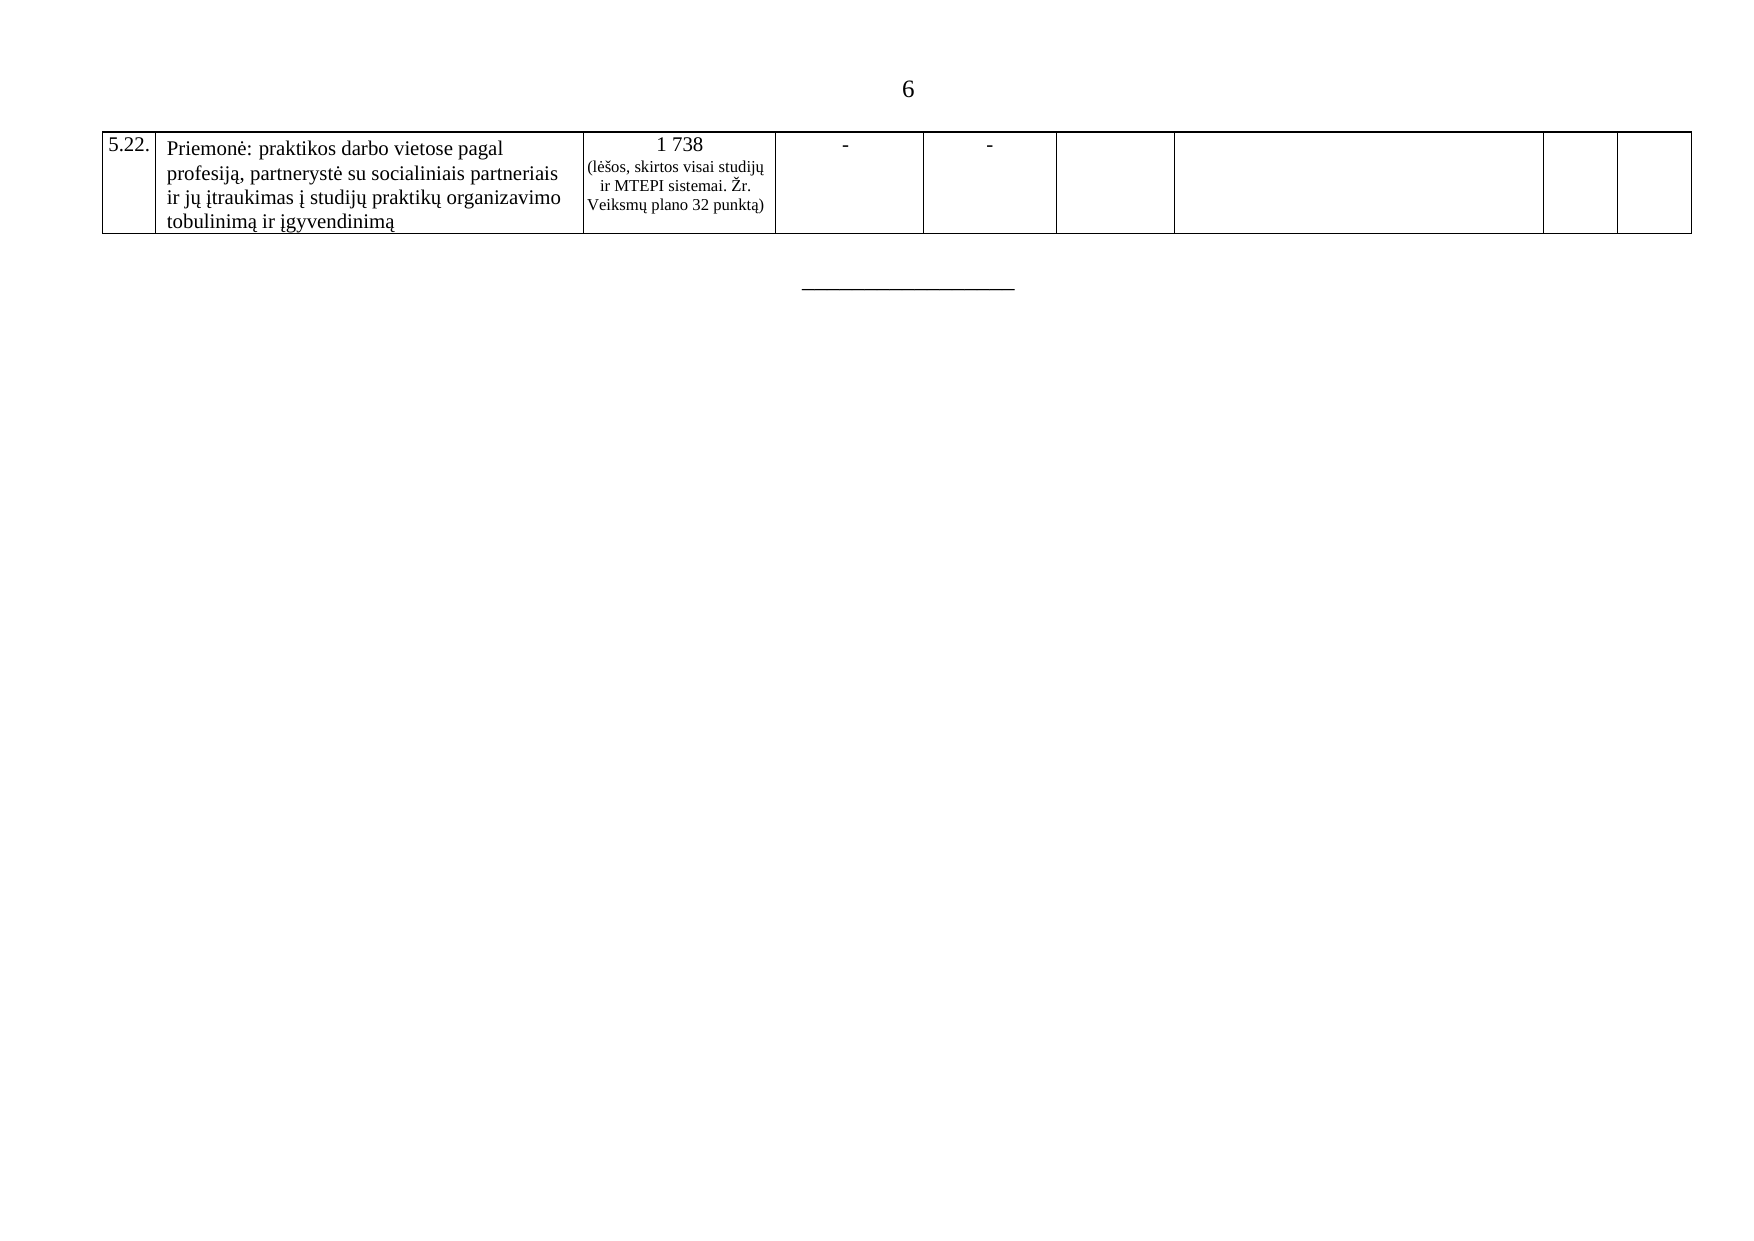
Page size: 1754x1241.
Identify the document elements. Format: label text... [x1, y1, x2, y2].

table_cell - [924, 133, 1056, 233]
table_cell [1057, 133, 1174, 233]
table_cell [1544, 133, 1617, 233]
table_cell - [776, 133, 923, 233]
table_cell [1618, 133, 1691, 233]
table_cell 5.22. [103, 133, 155, 233]
text _________________ [118, 264, 1698, 293]
table_cell 1 738 (lėšos, skirtos visai studijų ir MTEPI sistemai. Žr. Veiksmų plano 32 punktą) [584, 133, 775, 233]
table_cell [1175, 133, 1543, 233]
table_cell Priemonė: praktikos darbo vietose pagal profesiją, partnerystė su socialiniais partneriais ir jų įtraukimas į studijų praktikų organizavimo tobulinimą ir įgyvendinimą [156, 133, 583, 233]
